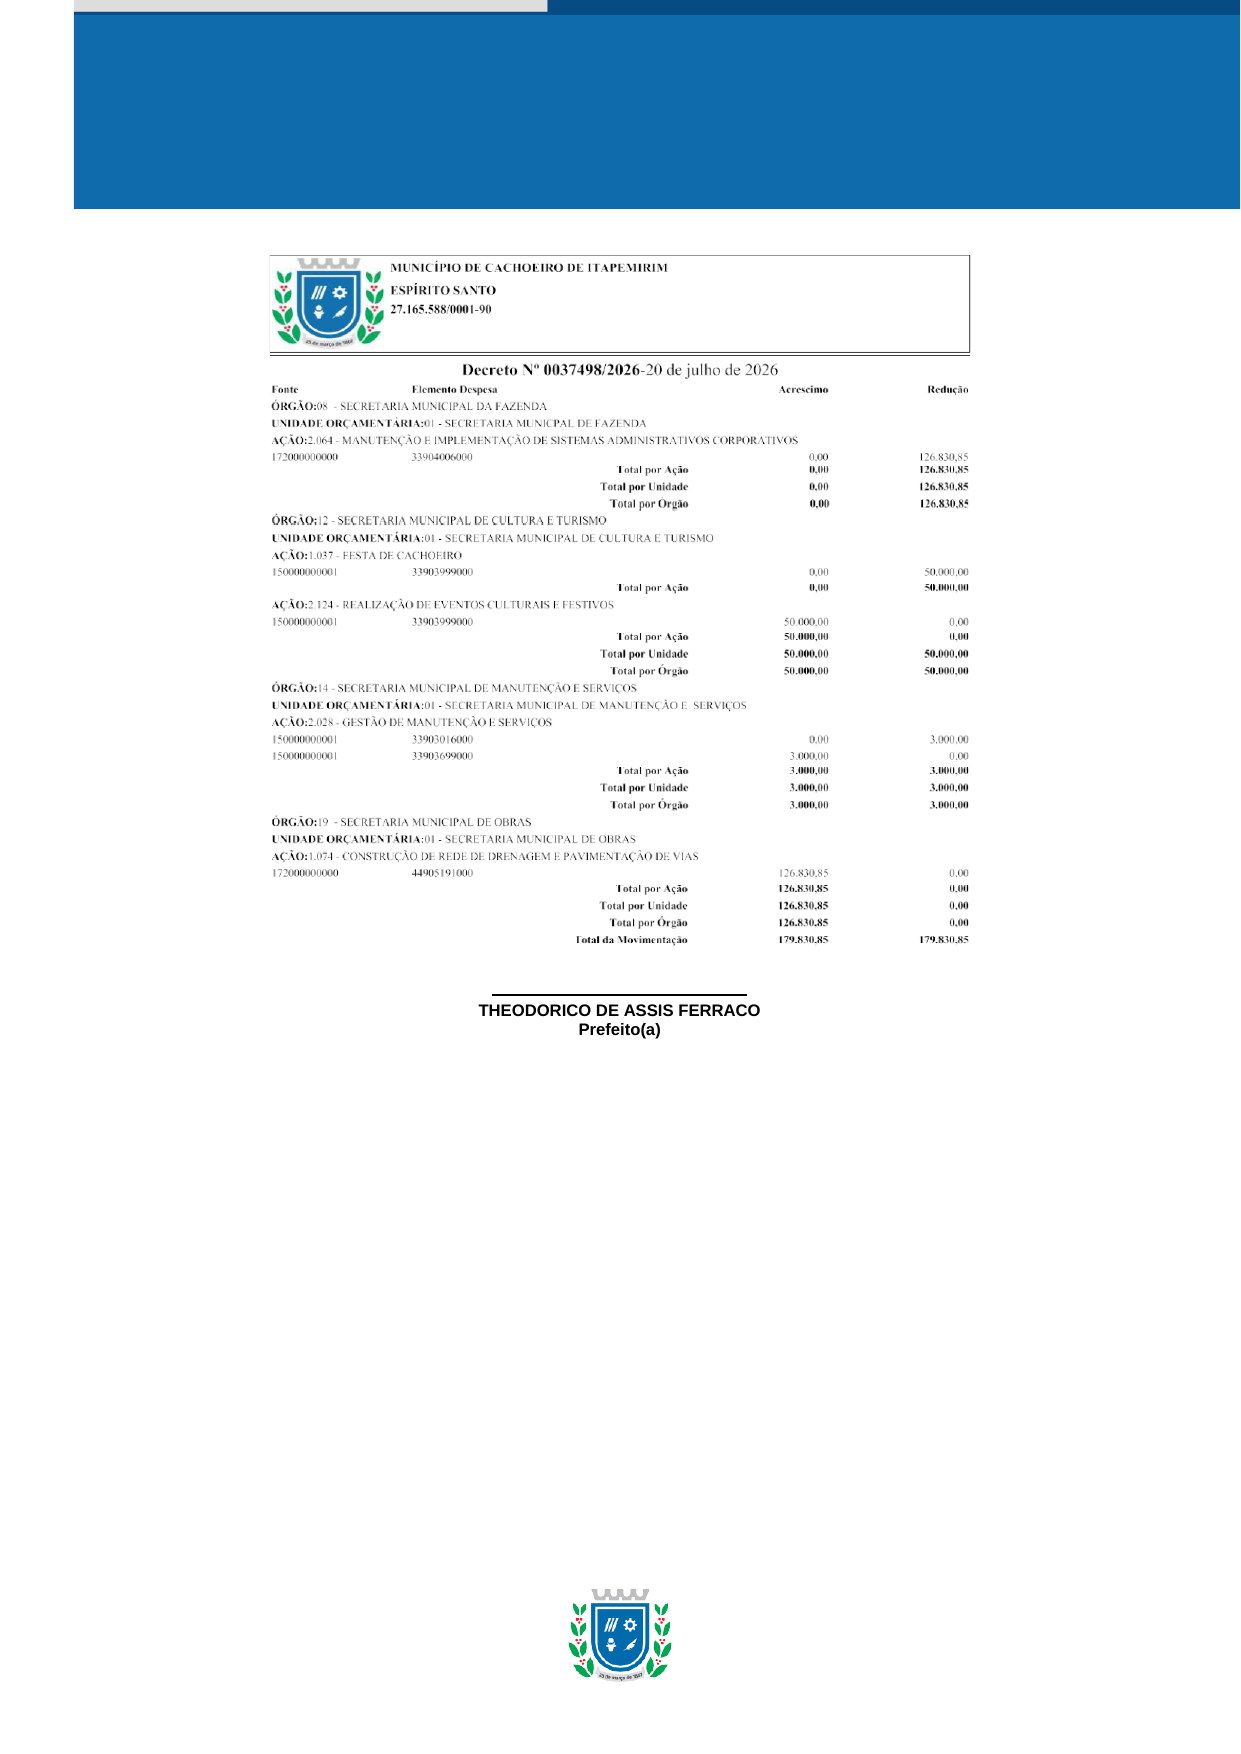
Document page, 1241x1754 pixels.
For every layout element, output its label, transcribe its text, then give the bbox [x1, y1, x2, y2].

picture [269, 255, 971, 463]
picture [272, 767, 969, 879]
picture [568, 1589, 672, 1682]
text THEODORICO DE ASSIS FERRACO [439, 1000, 799, 1019]
picture [272, 633, 969, 762]
picture [272, 584, 969, 628]
picture [272, 466, 969, 578]
picture [73, 0, 1241, 209]
picture [575, 885, 969, 946]
text Prefeito(a) [439, 1019, 799, 1039]
